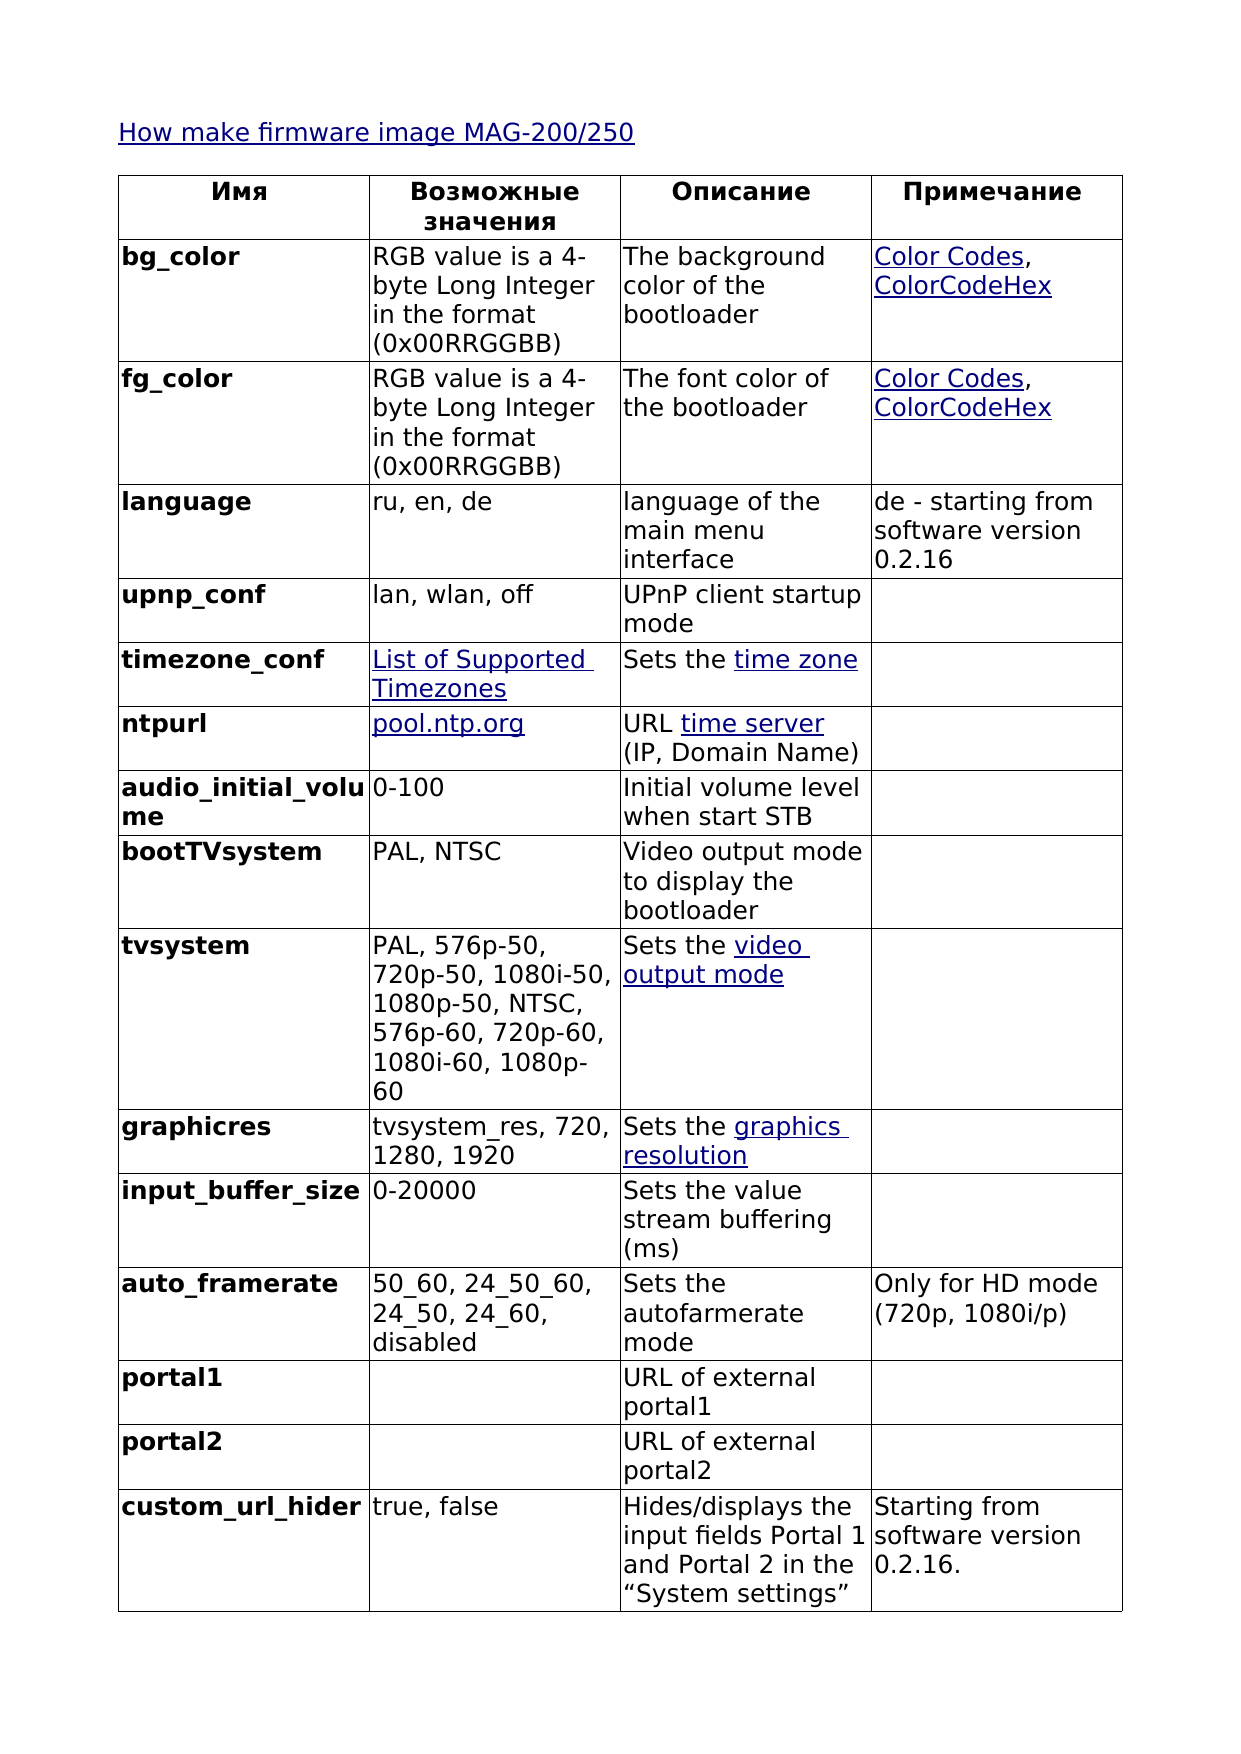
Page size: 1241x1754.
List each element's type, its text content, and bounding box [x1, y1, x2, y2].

table_cell Color Codes, ColorCodeHex [872, 362, 1122, 484]
text How make firmware image MAG-200/250 [118, 118, 1122, 147]
table_cell Sets the graphics resolution [621, 1110, 871, 1173]
table_cell auto_framerate [119, 1268, 369, 1360]
table_cell timezone_conf [119, 643, 369, 706]
table_cell custom_url_hider [119, 1490, 369, 1611]
table_cell tvsystem_res, 720, 1280, 1920 [370, 1110, 620, 1173]
table_cell [370, 1361, 620, 1424]
table_cell PAL, NTSC [370, 836, 620, 928]
table_cell 0-20000 [370, 1174, 620, 1267]
table_cell Sets the value stream buffering (ms) [621, 1174, 871, 1267]
table_cell The background color of the bootloader [621, 240, 871, 361]
table_cell [872, 1361, 1122, 1424]
table_cell Hides/displays the input fields Portal 1 and Portal 2 in the “System settings” [621, 1490, 871, 1611]
table_cell Color Codes, ColorCodeHex [872, 240, 1122, 361]
table_cell Sets the autofarmerate mode [621, 1268, 871, 1360]
table_cell [872, 836, 1122, 928]
table_cell bootTVsystem [119, 836, 369, 928]
table_cell [872, 643, 1122, 706]
table_cell [872, 1110, 1122, 1173]
table_cell input_buffer_size [119, 1174, 369, 1267]
table_cell lan, wlan, off [370, 579, 620, 642]
table_cell upnp_conf [119, 579, 369, 642]
table_cell [872, 1174, 1122, 1267]
table_cell graphicres [119, 1110, 369, 1173]
table_cell 50_60, 24_50_60, 24_50, 24_60, disabled [370, 1268, 620, 1360]
table_cell language of the main menu interface [621, 485, 871, 577]
table_cell [370, 1425, 620, 1489]
table_cell [872, 579, 1122, 642]
table_header Описание [621, 176, 871, 239]
table_cell [872, 707, 1122, 770]
table_cell RGB value is a 4-byte Long Integer in the format (0x00RRGGBB) [370, 240, 620, 361]
table_cell PAL, 576p-50, 720p-50, 1080i-50, 1080p-50, NTSC, 576p-60, 720p-60, 1080i-60, 1080p-60 [370, 929, 620, 1109]
table_cell language [119, 485, 369, 577]
table_cell Starting from software version 0.2.16. [872, 1490, 1122, 1611]
table_cell fg_color [119, 362, 369, 484]
table_cell URL time server (IP, Domain Name) [621, 707, 871, 770]
table_cell The font color of the bootloader [621, 362, 871, 484]
table_header Примечание [872, 176, 1122, 239]
table_cell Sets the video output mode [621, 929, 871, 1109]
table_cell portal1 [119, 1361, 369, 1424]
table_cell 0-100 [370, 771, 620, 834]
table_cell bg_color [119, 240, 369, 361]
table_cell Initial volume level when start STB [621, 771, 871, 834]
table_cell de - starting from software version 0.2.16 [872, 485, 1122, 577]
table_cell Sets the time zone [621, 643, 871, 706]
table_cell portal2 [119, 1425, 369, 1489]
table_cell ru, en, de [370, 485, 620, 577]
table_cell tvsystem [119, 929, 369, 1109]
table_cell Video output mode to display the bootloader [621, 836, 871, 928]
table_cell pool.ntp.org [370, 707, 620, 770]
table_cell List of Supported Timezones [370, 643, 620, 706]
table_header Возможные значения [370, 176, 620, 239]
table_cell URL of external portal1 [621, 1361, 871, 1424]
table_header Имя [119, 176, 369, 239]
table_cell [872, 929, 1122, 1109]
table_cell [872, 771, 1122, 834]
table_cell [872, 1425, 1122, 1489]
table_cell URL of external portal2 [621, 1425, 871, 1489]
table_cell UPnP client startup mode [621, 579, 871, 642]
table_cell Only for HD mode (720p, 1080i/p) [872, 1268, 1122, 1360]
table_cell audio_initial_volume [119, 771, 369, 834]
table_cell RGB value is a 4-byte Long Integer in the format (0x00RRGGBB) [370, 362, 620, 484]
table_cell true, false [370, 1490, 620, 1611]
table_cell ntpurl [119, 707, 369, 770]
